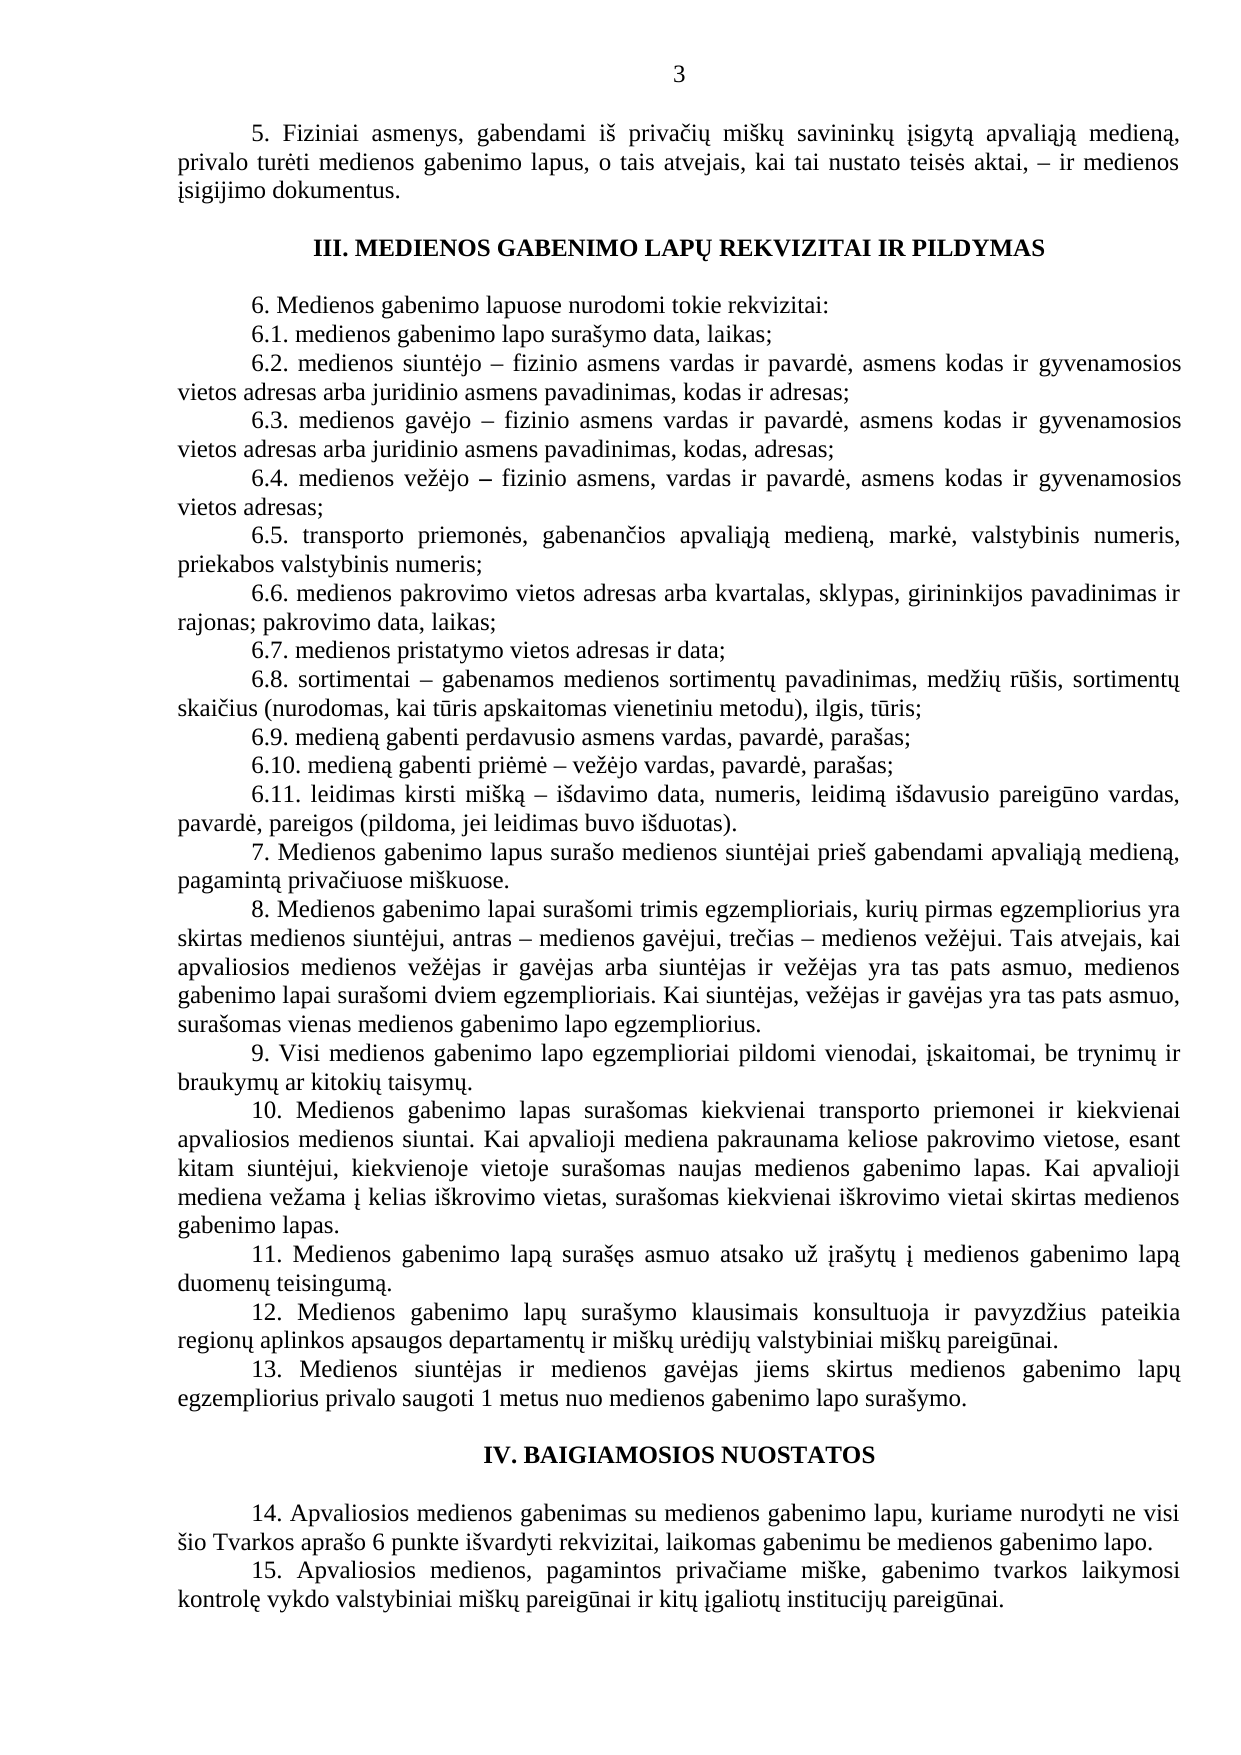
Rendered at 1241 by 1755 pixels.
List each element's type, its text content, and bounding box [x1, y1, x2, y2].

text 7. Medienos gabenimo lapus surašo medienos siuntėjai prieš gabendami apvaliąją medieną, pagamintą privačiuose miškuose. [177, 837, 1181, 894]
text IV. Baigiamosios nuostatos [177, 1441, 1181, 1469]
text 8. Medienos gabenimo lapai surašomi trimis egzemplioriais, kurių pirmas egzempliorius yra skirtas medienos siuntėjui, antras – medienos gavėjui, trečias – medienos vežėjui. Tais atvejais, kai apvaliosios medienos vežėjas ir gavėjas arba siuntėjas ir vežėjas yra tas pats asmuo, medienos gabenimo lapai surašomi dviem egzemplioriais. Kai siuntėjas, vežėjas ir gavėjas yra tas pats asmuo, surašomas vienas medienos gabenimo lapo egzempliorius. [177, 894, 1181, 1038]
text 6.10. medieną gabenti priėmė – vežėjo vardas, pavardė, parašas; [177, 751, 1181, 779]
text 6. Medienos gabenimo lapuose nurodomi tokie rekvizitai: [177, 291, 1181, 319]
text 12. Medienos gabenimo lapų surašymo klausimais konsultuoja ir pavyzdžius pateikia regionų aplinkos apsaugos departamentų ir miškų urėdijų valstybiniai miškų pareigūnai. [177, 1297, 1181, 1354]
text 6.4. medienos vežėjo – fizinio asmens, vardas ir pavardė, asmens kodas ir gyvenamosios vietos adresas; [177, 463, 1181, 521]
text 6.3. medienos gavėjo – fizinio asmens vardas ir pavardė, asmens kodas ir gyvenamosios vietos adresas arba juridinio asmens pavadinimas, kodas, adresas; [177, 406, 1181, 463]
text 10. Medienos gabenimo lapas surašomas kiekvienai transporto priemonei ir kiekvienai apvaliosios medienos siuntai. Kai apvalioji mediena pakraunama keliose pakrovimo vietose, esant kitam siuntėjui, kiekvienoje vietoje surašomas naujas medienos gabenimo lapas. Kai apvalioji mediena vežama į kelias iškrovimo vietas, surašomas kiekvienai iškrovimo vietai skirtas medienos gabenimo lapas. [177, 1096, 1181, 1239]
text 6.11. leidimas kirsti mišką – išdavimo data, numeris, leidimą išdavusio pareigūno vardas, pavardė, pareigos (pildoma, jei leidimas buvo išduotas). [177, 779, 1181, 837]
text 6.7. medienos pristatymo vietos adresas ir data; [177, 636, 1181, 664]
text 6.9. medieną gabenti perdavusio asmens vardas, pavardė, parašas; [177, 722, 1181, 751]
text 5. Fiziniai asmenys, gabendami iš privačių miškų savininkų įsigytą apvaliąją medieną, privalo turėti medienos gabenimo lapus, o tais atvejais, kai tai nustato teisės aktai, – ir medienos įsigijimo dokumentus. [177, 118, 1181, 204]
text 6.6. medienos pakrovimo vietos adresas arba kvartalas, sklypas, girininkijos pavadinimas ir rajonas; pakrovimo data, laikas; [177, 578, 1181, 636]
text III. Medienos gabenimo lapų rekvizitai ir pildymas [177, 233, 1181, 262]
text 6.1. medienos gabenimo lapo surašymo data, laikas; [177, 319, 1181, 348]
text 11. Medienos gabenimo lapą surašęs asmuo atsako už įrašytų į medienos gabenimo lapą duomenų teisingumą. [177, 1239, 1181, 1297]
text 6.5. transporto priemonės, gabenančios apvaliąją medieną, markė, valstybinis numeris, priekabos valstybinis numeris; [177, 521, 1181, 578]
text 6.2. medienos siuntėjo – fizinio asmens vardas ir pavardė, asmens kodas ir gyvenamosios vietos adresas arba juridinio asmens pavadinimas, kodas ir adresas; [177, 348, 1181, 406]
text 14. Apvaliosios medienos gabenimas su medienos gabenimo lapu, kuriame nurodyti ne visi šio Tvarkos aprašo 6 punkte išvardyti rekvizitai, laikomas gabenimu be medienos gabenimo lapo. [177, 1498, 1181, 1556]
text 9. Visi medienos gabenimo lapo egzemplioriai pildomi vienodai, įskaitomai, be trynimų ir braukymų ar kitokių taisymų. [177, 1038, 1181, 1096]
text 6.8. sortimentai – gabenamos medienos sortimentų pavadinimas, medžių rūšis, sortimentų skaičius (nurodomas, kai tūris apskaitomas vienetiniu metodu), ilgis, tūris; [177, 664, 1181, 722]
text 15. Apvaliosios medienos, pagamintos privačiame miške, gabenimo tvarkos laikymosi kontrolę vykdo valstybiniai miškų pareigūnai ir kitų įgaliotų institucijų pareigūnai. [177, 1556, 1181, 1613]
text 13. Medienos siuntėjas ir medienos gavėjas jiems skirtus medienos gabenimo lapų egzempliorius privalo saugoti 1 metus nuo medienos gabenimo lapo surašymo. [177, 1354, 1181, 1412]
